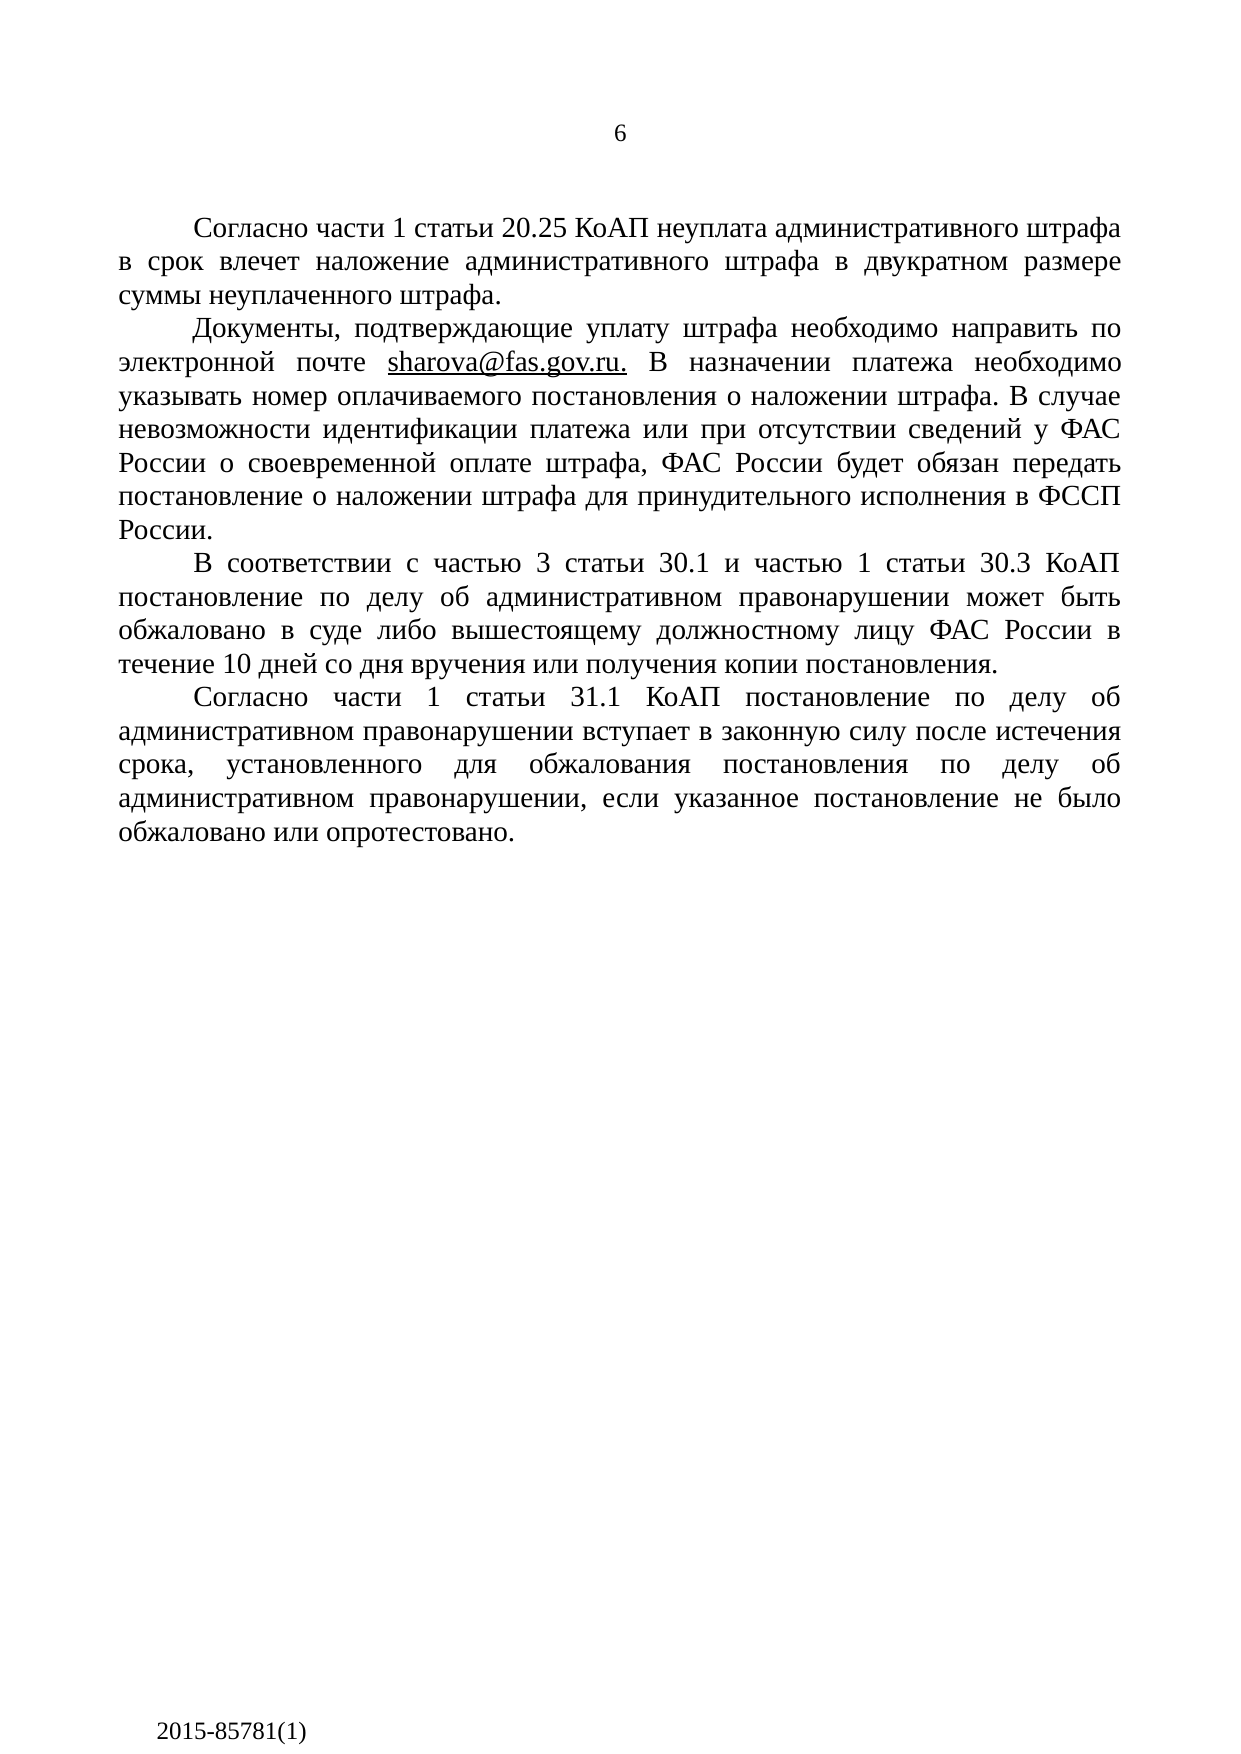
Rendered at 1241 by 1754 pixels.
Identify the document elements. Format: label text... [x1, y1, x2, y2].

text Согласно части 1 статьи 31.1 КоАП постановление по делу об административном правонарушении вступает в законную силу после истечения срока, установленного для обжалования постановления по делу об административном правонарушении, если указанное постановление не было обжаловано или опротестовано. [118, 679, 1122, 847]
text В соответствии с частью 3 статьи 30.1 и частью 1 статьи 30.3 КоАП постановление по делу об административном правонарушении может быть обжаловано в суде либо вышестоящему должностному лицу ФАС России в течение 10 дней со дня вручения или получения копии постановления. [118, 545, 1122, 679]
text Согласно части 1 статьи 20.25 КоАП неуплата административного штрафа в срок влечет наложение административного штрафа в двукратном размере суммы неуплаченного штрафа. [118, 210, 1122, 311]
text Документы, подтверждающие уплату штрафа необходимо направить по электронной почте sharova@fas.gov.ru. В назначении платежа необходимо указывать номер оплачиваемого постановления о наложении штрафа. В случае невозможности идентификации платежа или при отсутствии сведений у ФАС России о своевременной оплате штрафа, ФАС России будет обязан передать постановление о наложении штрафа для принудительного исполнения в ФССП России. [118, 311, 1122, 545]
